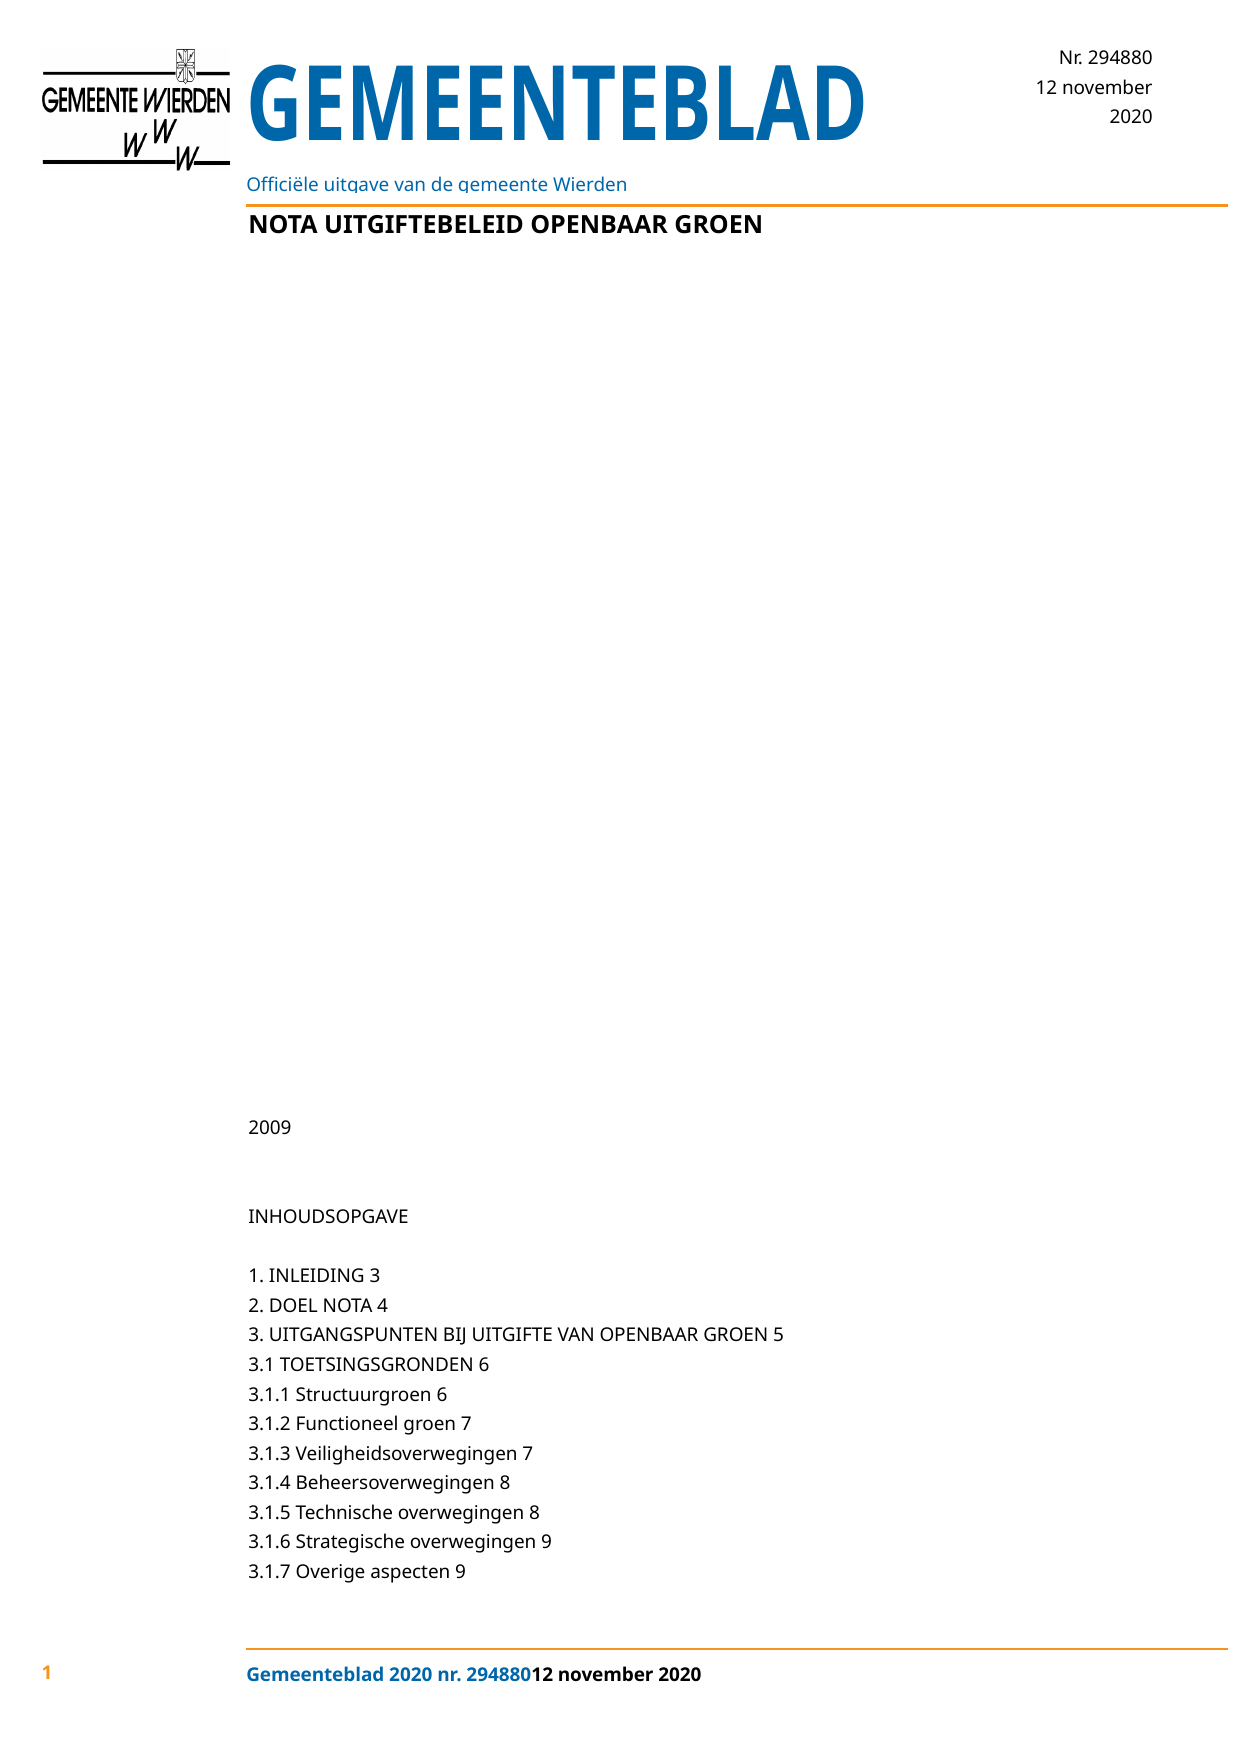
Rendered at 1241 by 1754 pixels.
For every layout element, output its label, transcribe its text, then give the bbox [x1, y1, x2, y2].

text 3.1.6 Strategische overwegingen 9 [248, 1529, 1152, 1554]
text 3.1.5 Technische overwegingen 8 [248, 1499, 1152, 1525]
picture [41, 47, 231, 172]
text 2. DOEL NOTA 4 [248, 1292, 1152, 1318]
text 3.1.3 Veiligheidsoverwegingen 7 [248, 1440, 1152, 1466]
text NOTA UITGIFTEBELEID OPENBAAR GROEN [248, 207, 1152, 241]
text 3. UITGANGSPUNTEN BIJ UITGIFTE VAN OPENBAAR GROEN 5 [248, 1322, 1152, 1347]
text 2009 [248, 1114, 1152, 1140]
text 1. INLEIDING 3 [248, 1262, 1152, 1288]
text INHOUDSOPGAVE [248, 1203, 1152, 1229]
text 3.1.1 Structuurgroen 6 [248, 1381, 1152, 1406]
text 3.1.7 Overige aspecten 9 [248, 1558, 1152, 1584]
text 3.1.4 Beheersoverwegingen 8 [248, 1469, 1152, 1495]
text 3.1 TOETSINGSGRONDEN 6 [248, 1351, 1152, 1377]
text 3.1.2 Functioneel groen 7 [248, 1410, 1152, 1436]
